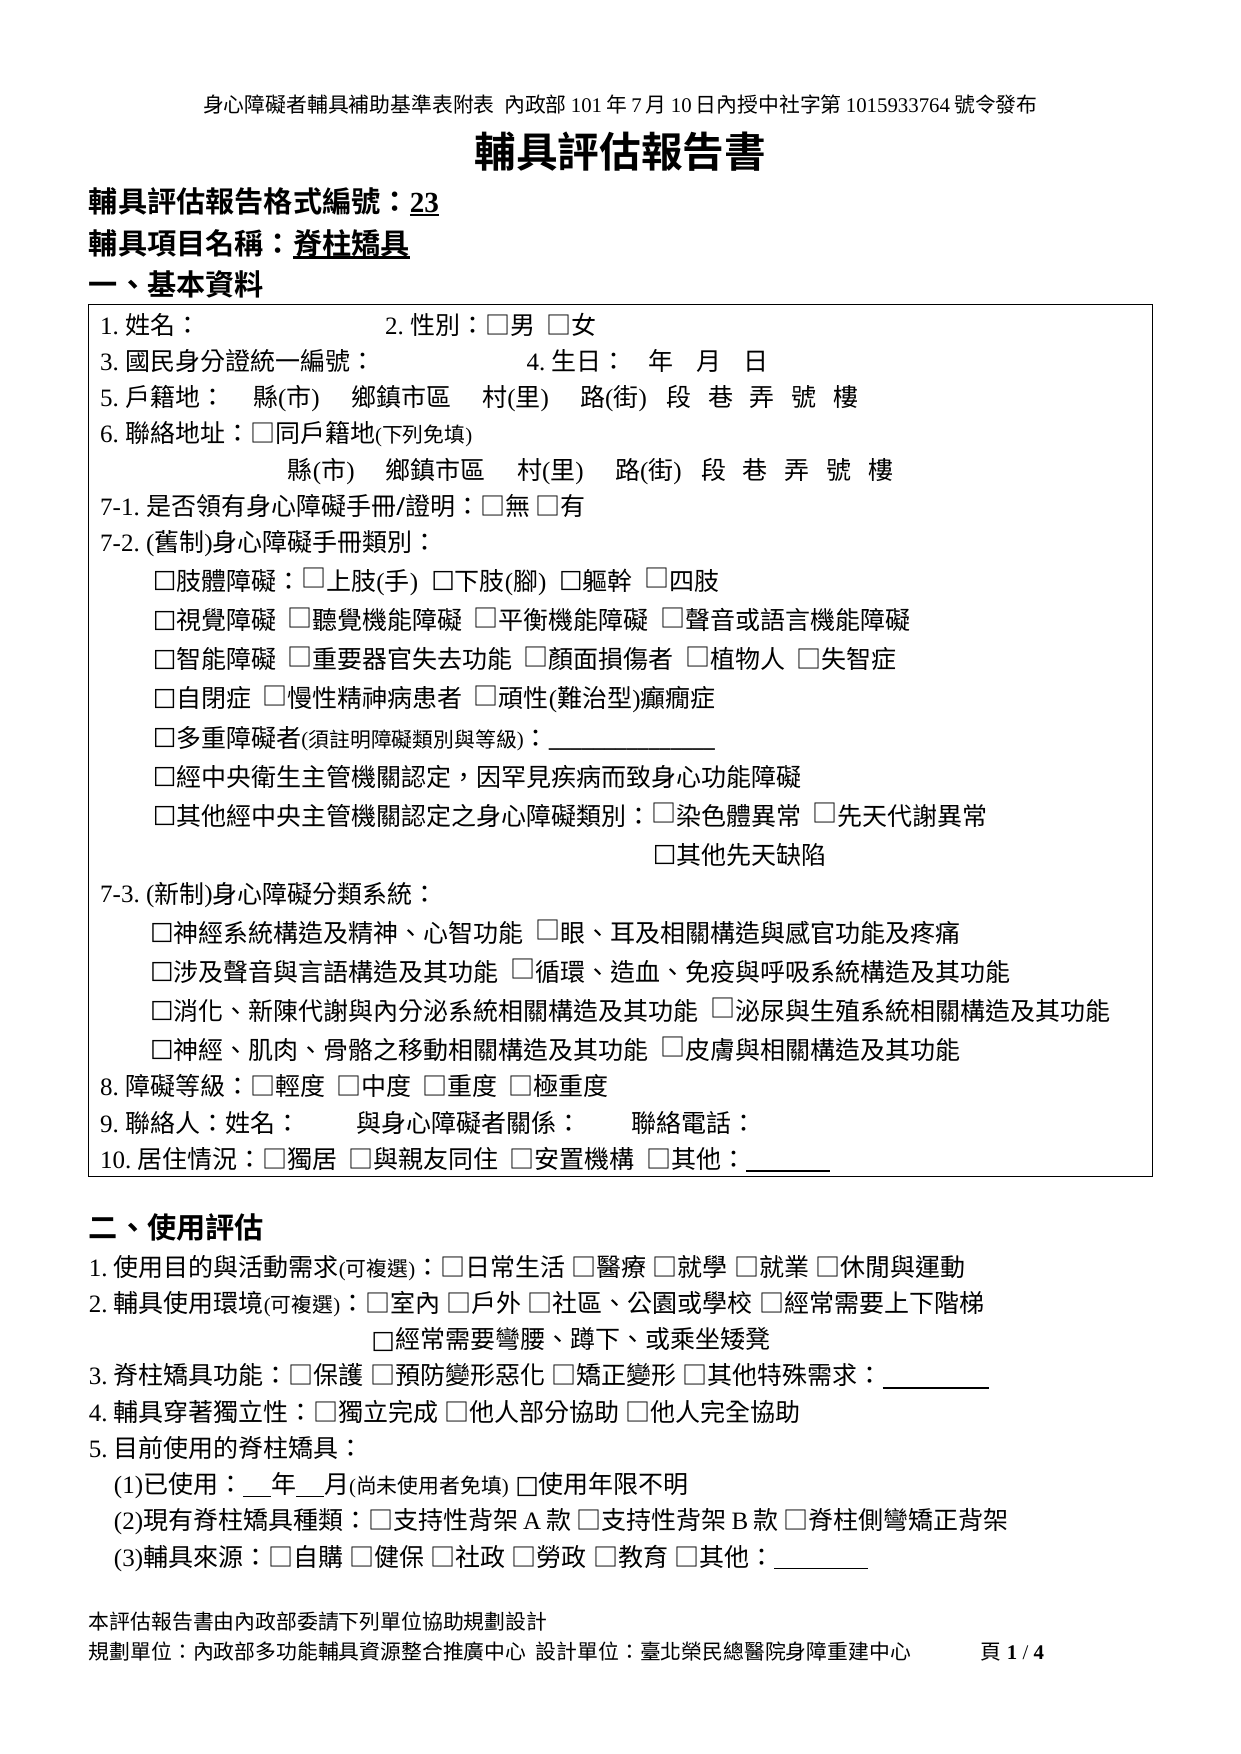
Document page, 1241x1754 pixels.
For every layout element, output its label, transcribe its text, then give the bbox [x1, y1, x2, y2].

text □經常需要彎腰、蹲下、或乘坐矮凳 [144, 1319, 1152, 1356]
text 2. 輔具使用環境(可複選)：□室內 □戶外 □社區、公園或學校 □經常需要上下階梯 [89, 1283, 1152, 1319]
text 輔具評估報告格式編號：23 [89, 179, 1152, 221]
text (2)現有脊柱矯具種類：□支持性背架A款 □支持性背架B款 □脊柱側彎矯正背架 [114, 1501, 1152, 1537]
text 二、使用評估 [89, 1205, 1152, 1247]
text 輔具項目名稱：脊柱矯具 [89, 221, 1152, 262]
text (3)輔具來源：□自購 □健保 □社政 □勞政 □教育 □其他： [114, 1537, 1152, 1573]
text 1. 使用目的與活動需求(可複選)：□日常生活 □醫療 □就學 □就業 □休閒與運動 [89, 1247, 1152, 1283]
text 4. 輔具穿著獨立性：□獨立完成 □他人部分協助 □他人完全協助 [89, 1392, 1152, 1428]
text 一、基本資料 [89, 262, 1152, 304]
text 3. 脊柱矯具功能：□保護 □預防變形惡化 □矯正變形 □其他特殊需求： [89, 1356, 1152, 1392]
table_header 1. 姓名： 2. 性別：□男 □女 3. 國民身分證統一編號： 4. 生日： 年 月 日 5. 戶籍地： 縣(市) 鄉鎮市區 村(里) 路(街) 段 巷 弄 號 樓 6. 聯絡地址：□同戶籍地(下列免填) 縣(市) 鄉鎮市區 村(里) 路(街) 段 巷 弄 號 樓 7-1. 是否領有身心障礙手冊/證明：□無 □有 7-2. (舊制)身心障礙手冊類別： □肢體障礙：□上肢(手) □下肢(腳) □軀幹 □四肢 □視覺障礙 □聽覺機能障礙 □平衡機能障礙 □聲音或語言機能障礙 □智能障礙 □重要器官失去功能 □顏面損傷者 □植物人 □失智症 □自閉症 □慢性精神病患者 □頑性(難治型)癲癇症 □多重障礙者(須註明障礙類別與等級)：_______________ □經中央衛生主管機關認定，因罕見疾病而致身心功能障礙 □其他經中央主管機關認定之身心障礙類別：□染色體異常 □先天代謝異常 □其他先天缺陷 7-3. (新制)身心障礙分類系統： □神經系統構造及精神、心智功能 □眼、耳及相關構造與感官功能及疼痛 □涉及聲音與言語構造及其功能 □循環、造血、免疫與呼吸系統構造及其功能 □消化、新陳代謝與內分泌系統相關構造及其功能 □泌尿與生殖系統相關構造及其功能 □神經、肌肉、骨骼之移動相關構造及其功能 □皮膚與相關構造及其功能 8. 障礙等級：□輕度 □中度 □重度 □極重度 9. 聯絡人：姓名： 與身心障礙者關係： 聯絡電話： 10. 居住情況：□獨居 □與親友同住 □安置機構 □其他： [89, 305, 1152, 1176]
text 5. 目前使用的脊柱矯具： [89, 1428, 1152, 1464]
text 輔具評估報告書 [89, 119, 1152, 179]
text (1)已使用： 年 月(尚未使用者免填) □使用年限不明 [114, 1464, 1152, 1501]
